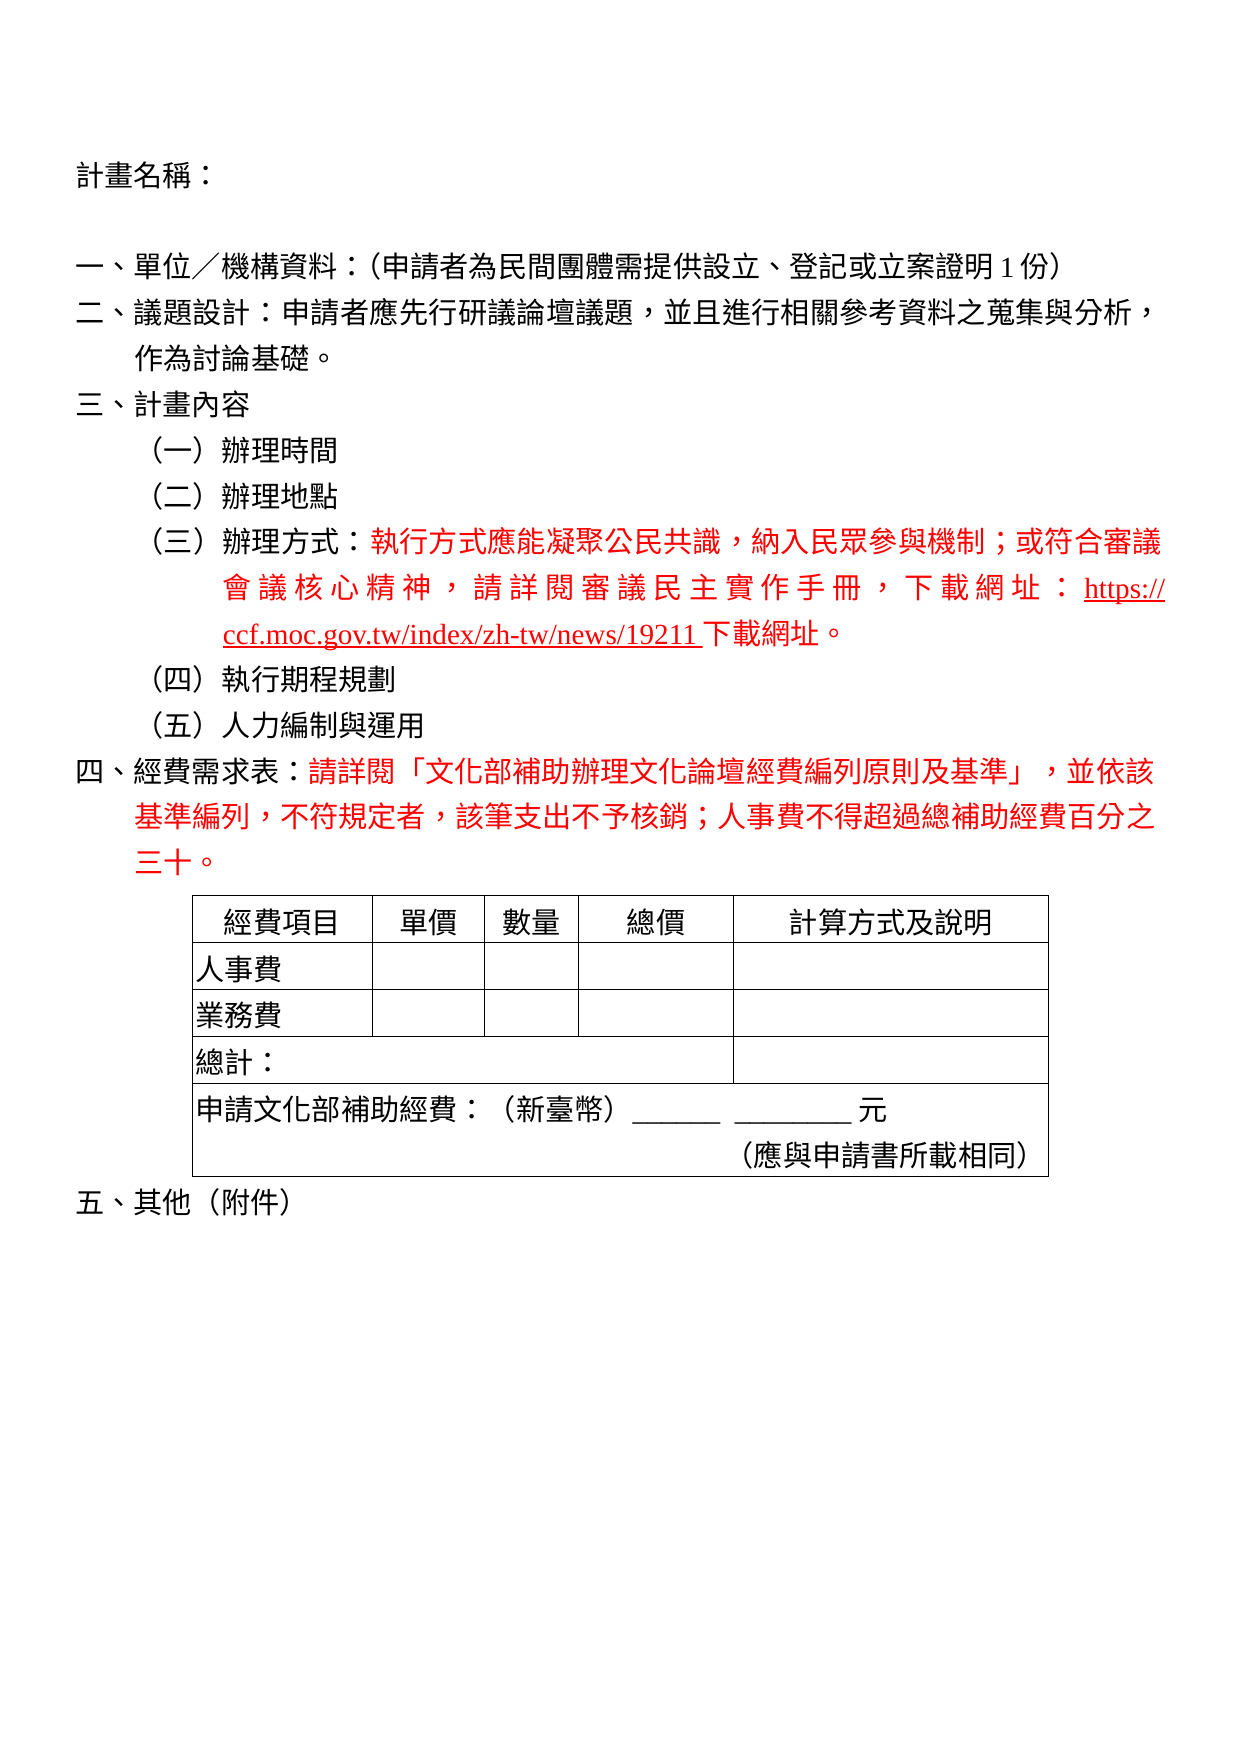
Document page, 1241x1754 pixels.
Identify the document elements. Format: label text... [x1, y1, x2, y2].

table_cell 總計： [193, 1037, 733, 1083]
table_cell [485, 943, 578, 989]
table_cell [485, 990, 578, 1036]
text （四）執行期程規劃 [134, 654, 1165, 699]
table_cell [373, 990, 484, 1036]
text （一）辦理時間 [134, 424, 1165, 470]
table_cell 人事費 [193, 943, 372, 989]
table_cell [579, 990, 733, 1036]
text 三、計畫內容 [75, 379, 1165, 424]
table_header 計算方式及說明 [734, 896, 1048, 942]
table_cell [734, 1037, 1048, 1083]
table_cell [734, 943, 1048, 989]
text （二）辦理地點 [134, 470, 1165, 516]
text 一、單位／機構資料：（申請者為民間團體需提供設立、登記或立案證明1份） [75, 241, 1165, 287]
table_cell [373, 943, 484, 989]
table_header 總價 [579, 896, 733, 942]
text 計畫名稱： [75, 149, 1165, 195]
table_cell 業務費 [193, 990, 372, 1036]
text （五）人力編制與運用 [134, 699, 1165, 745]
table_cell [579, 943, 733, 989]
text （三）辦理方式：執行方式應能凝聚公民共識，納入民眾參與機制；或符合審議會議核心精神，請詳閱審議民主實作手冊，下載網址：https://ccf.moc.gov.tw/index/zh-tw/news/19211下載網址。 [134, 516, 1165, 654]
text 四、經費需求表：請詳閱「文化部補助辦理文化論壇經費編列原則及基準」，並依該基準編列，不符規定者，該筆支出不予核銷；人事費不得超過總補助經費百分之三十。 [75, 745, 1165, 883]
table_header 單價 [373, 896, 484, 942]
table_header 經費項目 [193, 896, 372, 942]
text 二、議題設計：申請者應先行研議論壇議題，並且進行相關參考資料之蒐集與分析，作為討論基礎。 [75, 287, 1165, 379]
table_cell [734, 990, 1048, 1036]
table_header 數量 [485, 896, 578, 942]
table_cell 申請文化部補助經費：（新臺幣）______­­­ ­________ 元 （應與申請書所載相同） [193, 1084, 1048, 1176]
text 五、其他（附件） [75, 1177, 1165, 1222]
